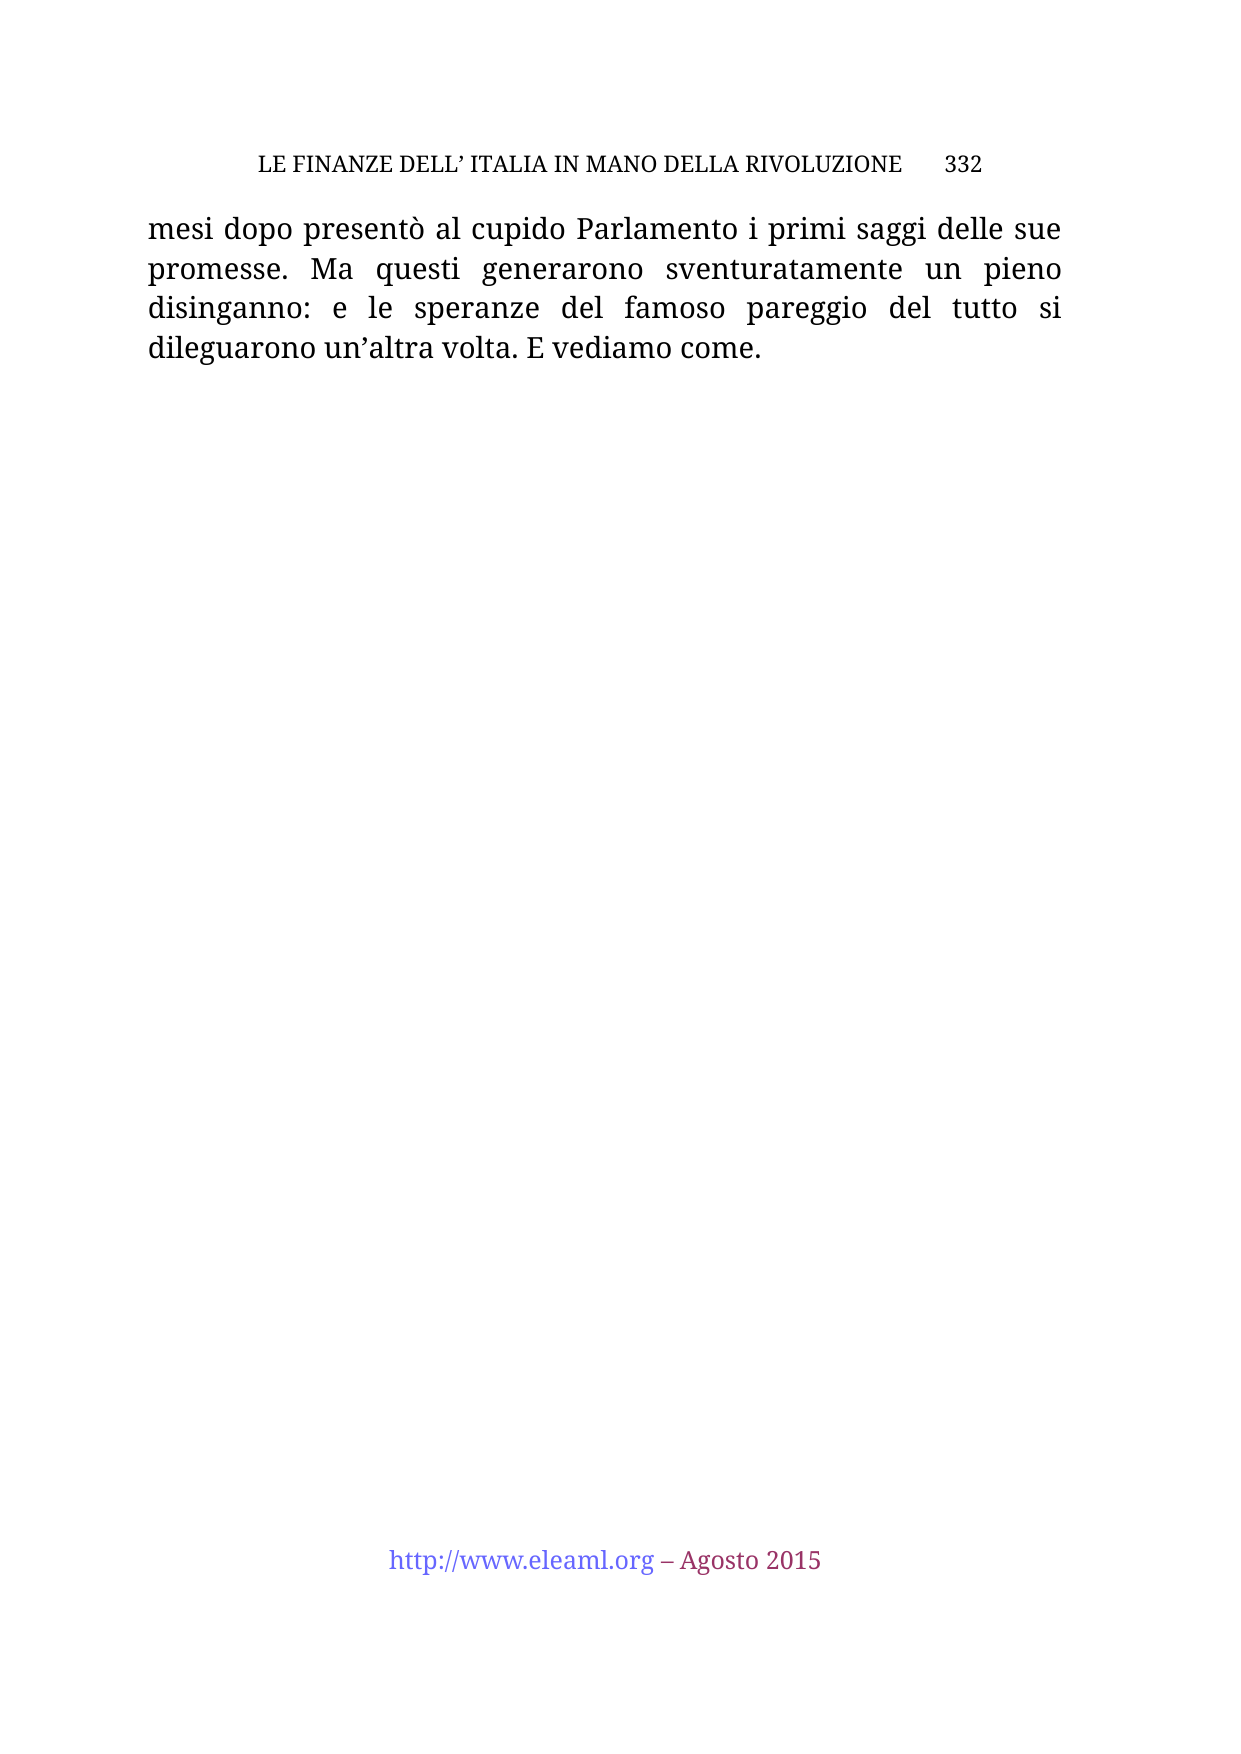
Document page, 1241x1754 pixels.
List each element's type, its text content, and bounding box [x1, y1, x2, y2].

text mesi dopo presentò al cupido Parlamento i primi saggi delle sue promesse. Ma questi generarono sventuratamente un pieno disinganno: e le speranze del famoso pareggio del tutto si dileguarono un’altra volta. E vediamo come. [148, 208, 1063, 367]
